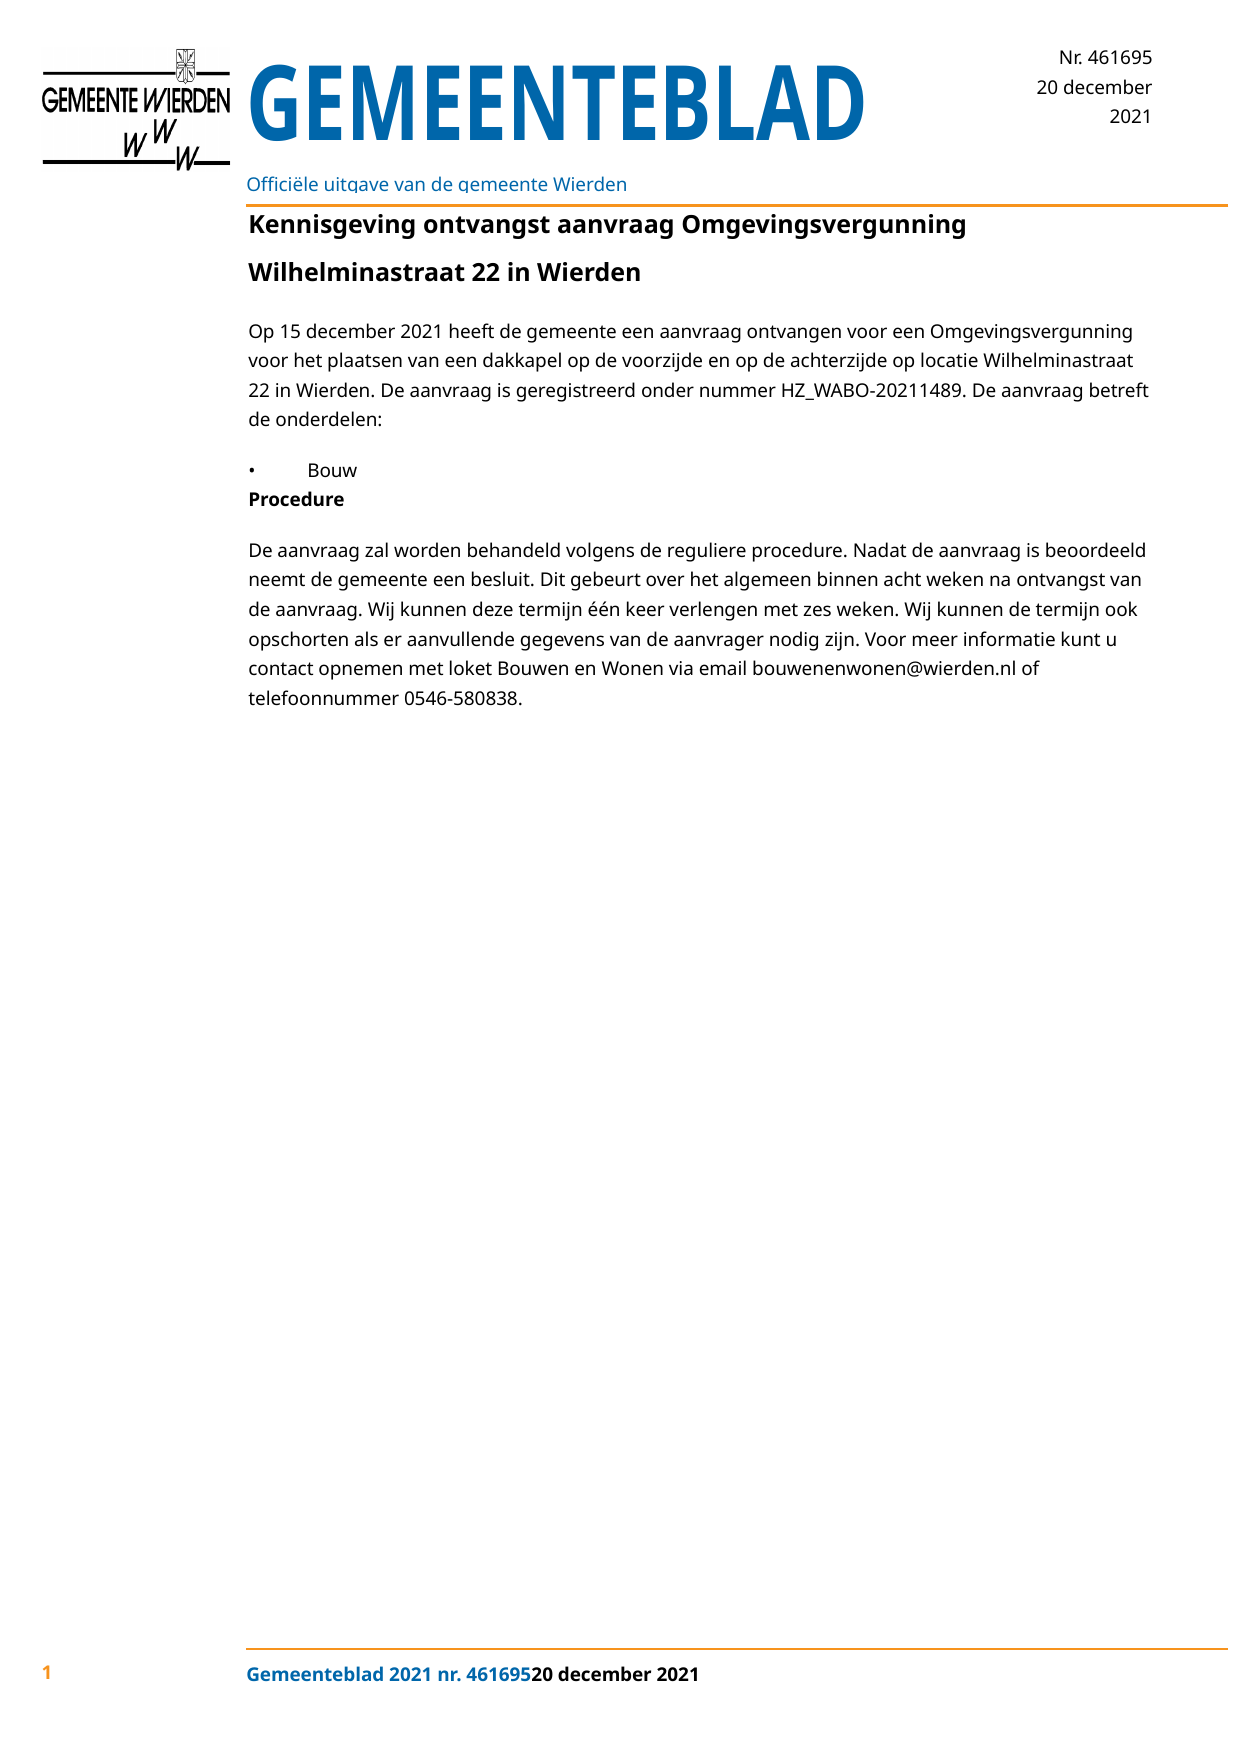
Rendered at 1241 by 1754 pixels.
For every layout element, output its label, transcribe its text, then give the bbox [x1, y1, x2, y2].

text Kennisgeving ontvangst aanvraag Omgevingsvergunning Wilhelminastraat 22 in Wierden [248, 207, 1152, 288]
picture [41, 47, 231, 172]
list Bouw [248, 457, 1152, 483]
text Procedure [248, 487, 1152, 512]
text Op 15 december 2021 heeft de gemeente een aanvraag ontvangen voor een Omgevingsvergunning voor het plaatsen van een dakkapel op de voorzijde en op de achterzijde op locatie Wilhelminastraat 22 in Wierden. De aanvraag is geregistreerd onder nummer HZ_WABO-20211489. De aanvraag betreft de onderdelen: [248, 318, 1152, 432]
text De aanvraag zal worden behandeld volgens de reguliere procedure. Nadat de aanvraag is beoordeeld neemt de gemeente een besluit. Dit gebeurt over het algemeen binnen acht weken na ontvangst van de aanvraag. Wij kunnen deze termijn één keer verlengen met zes weken. Wij kunnen de termijn ook opschorten als er aanvullende gegevens van de aanvrager nodig zijn. Voor meer informatie kunt u contact opnemen met loket Bouwen en Wonen via email bouwenenwonen@wierden.nl of telefoonnummer 0546-580838. [248, 537, 1152, 711]
